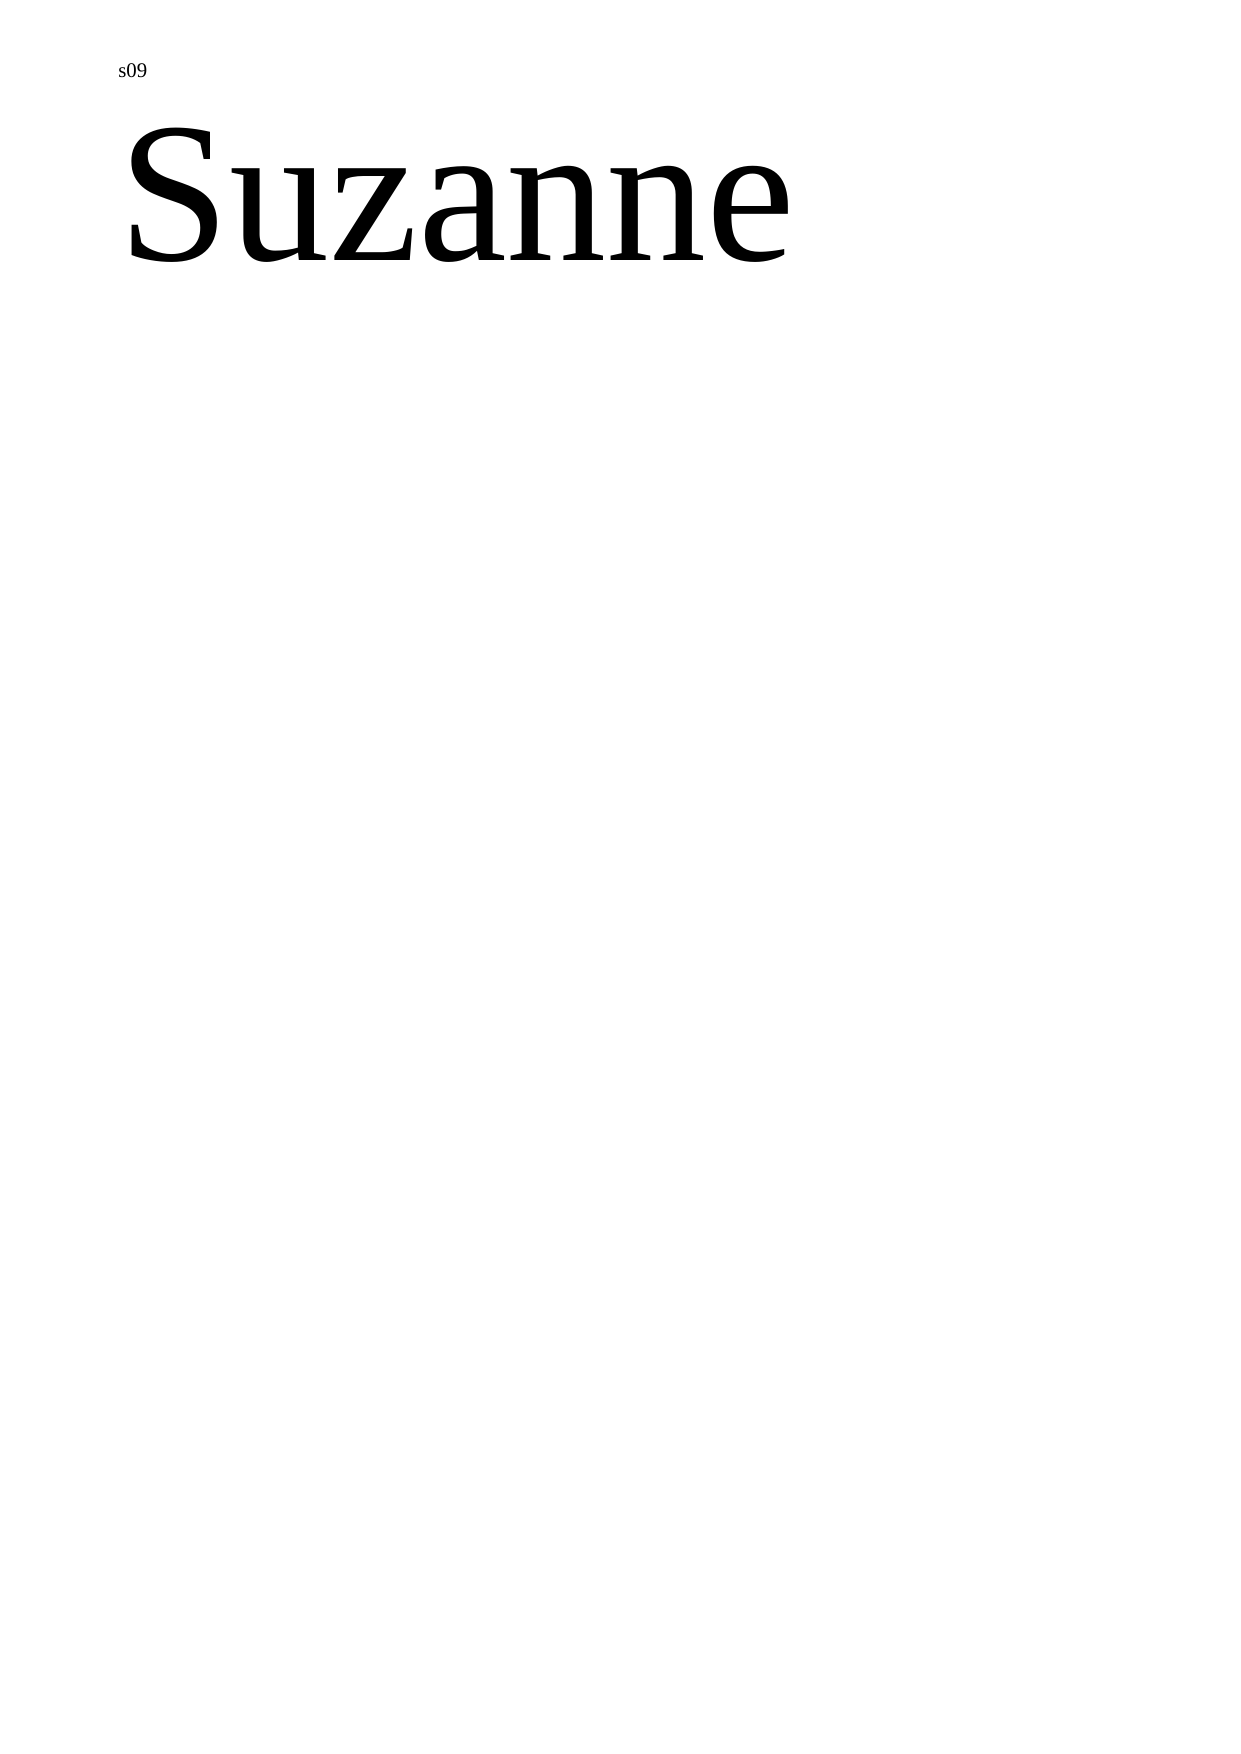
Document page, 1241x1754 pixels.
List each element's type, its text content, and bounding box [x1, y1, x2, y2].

text s09 [118, 59, 1122, 82]
text Suzanne [118, 82, 1122, 304]
